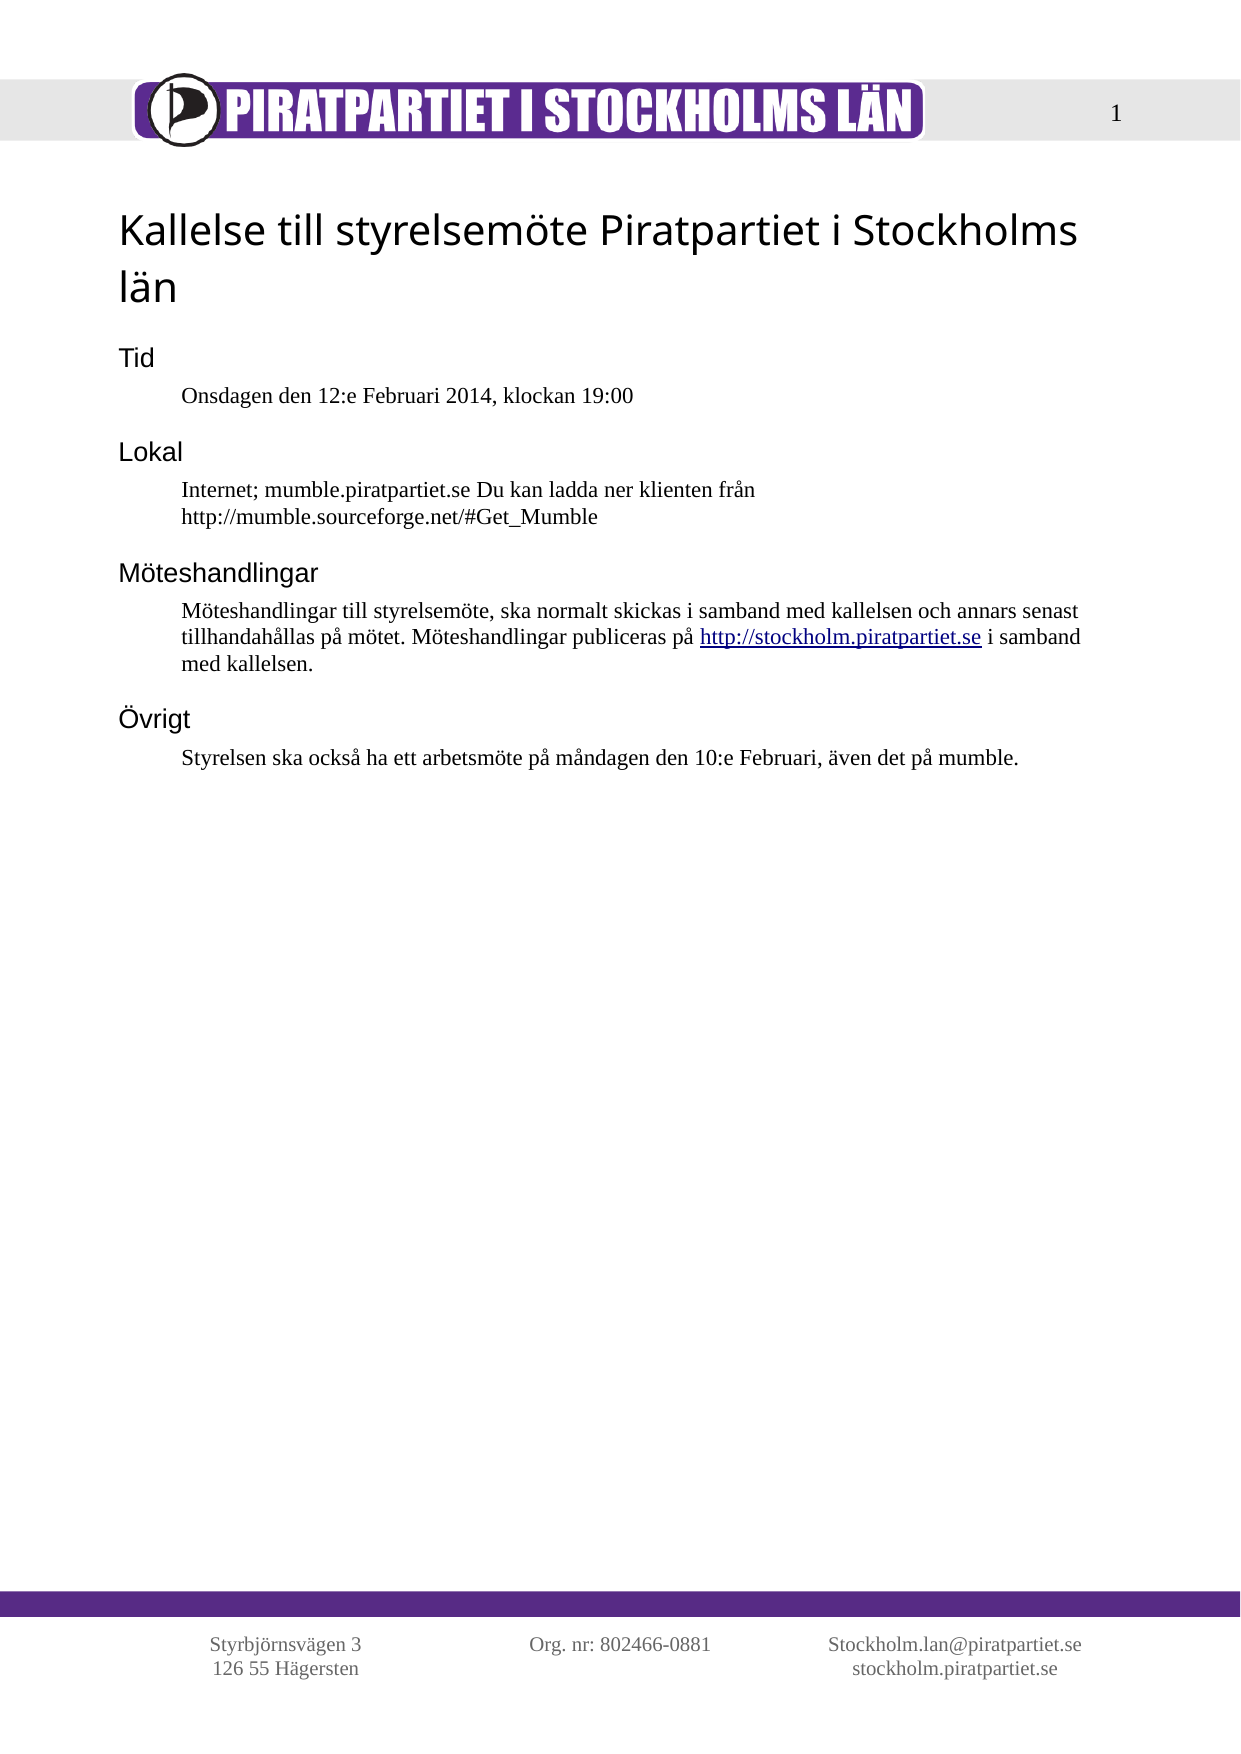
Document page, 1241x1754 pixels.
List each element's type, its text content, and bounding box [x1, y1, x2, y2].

subtitle Tid [118, 342, 1122, 373]
picture [131, 73, 926, 147]
subtitle Lokal [118, 436, 1122, 468]
text Onsdagen den 12:e Februari 2014, klockan 19:00 [181, 382, 1122, 409]
text Styrelsen ska också ha ett arbetsmöte på måndagen den 10:e Februari, även det på mumble. [181, 744, 1122, 770]
text Internet; mumble.piratpartiet.se Du kan ladda ner klienten från http://mumble.sourceforge.net/#Get_Mumble [181, 477, 1122, 529]
text Möteshandlingar till styrelsemöte, ska normalt skickas i samband med kallelsen och annars senast tillhandahållas på mötet. Möteshandlingar publiceras på http://stockholm.piratpartiet.se i samband med kallelsen. [181, 597, 1122, 676]
title Kallelse till styrelsemöte Piratpartiet i Stockholms län [118, 201, 1122, 315]
subtitle Möteshandlingar [118, 557, 1122, 588]
subtitle Övrigt [118, 703, 1122, 735]
